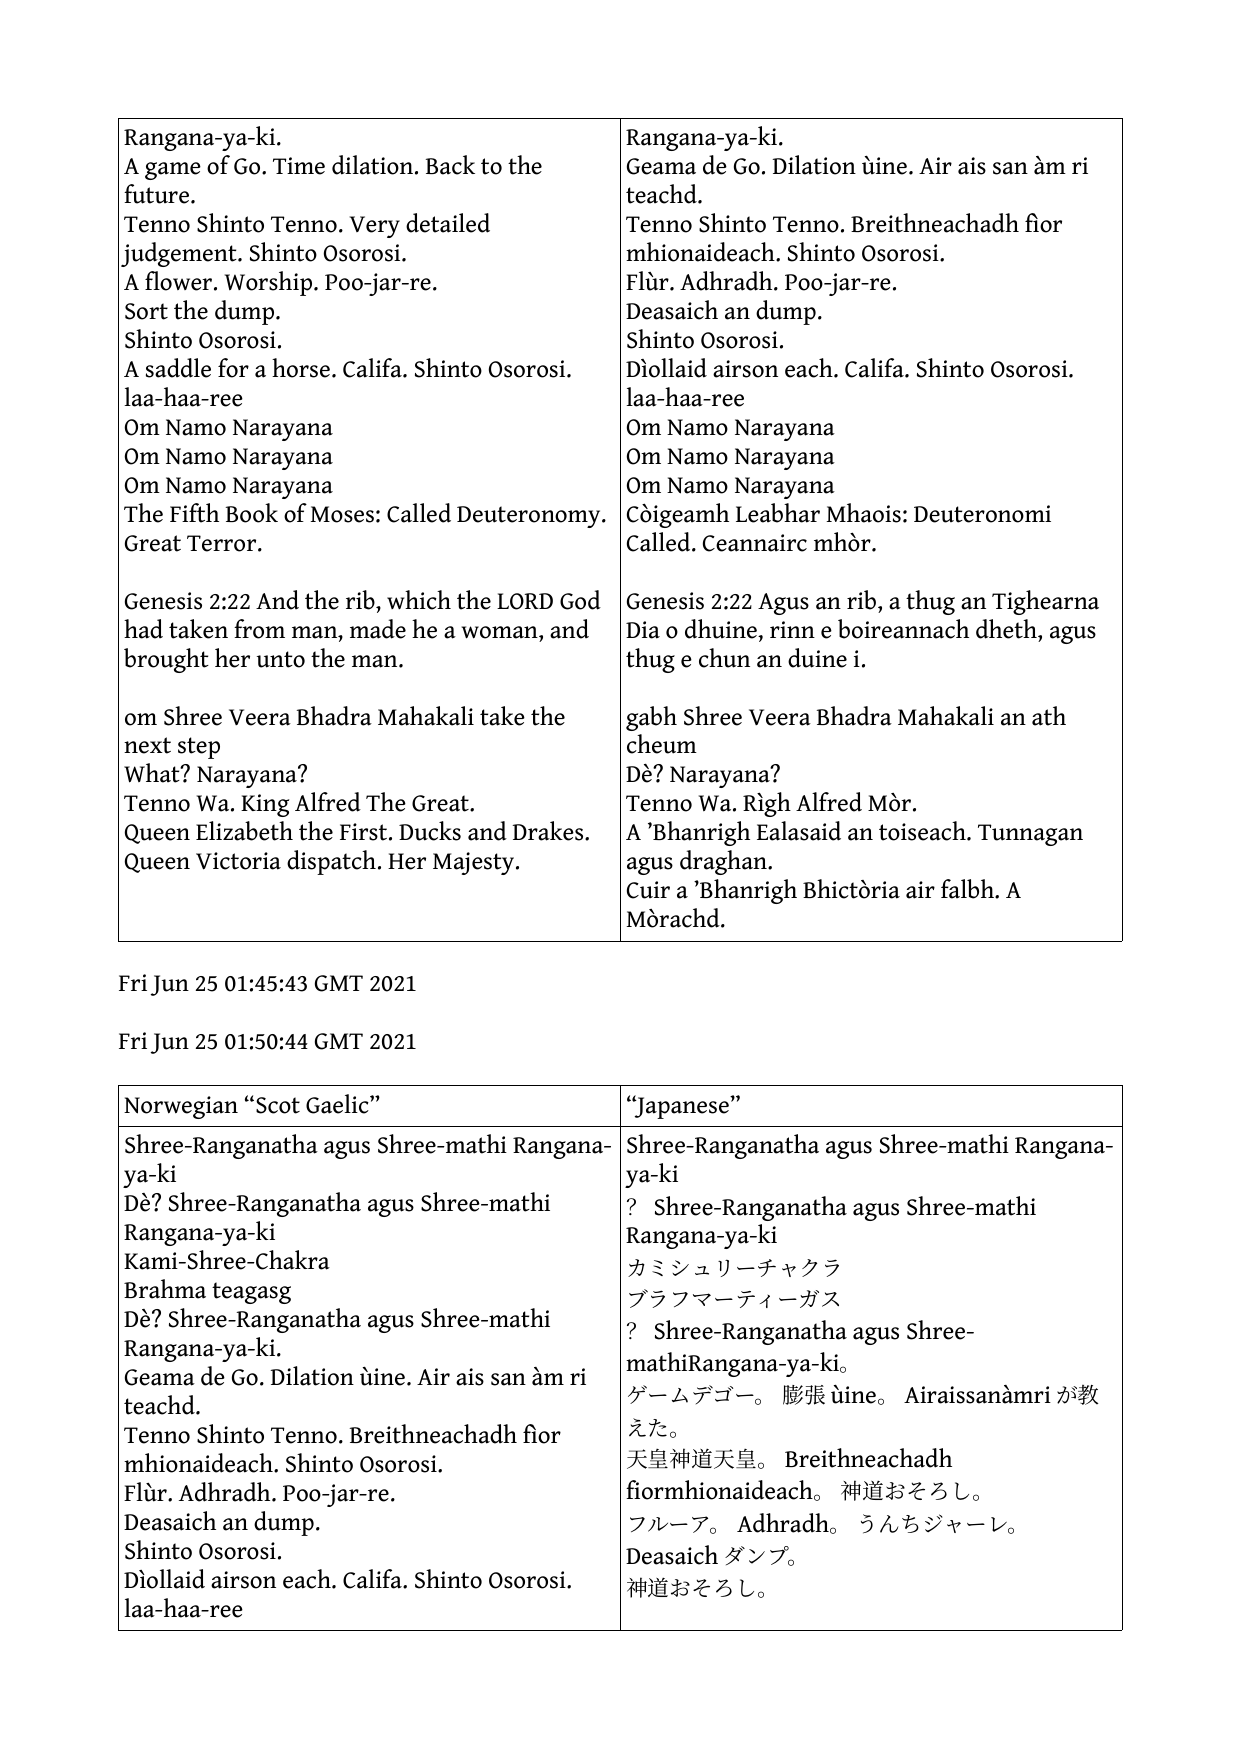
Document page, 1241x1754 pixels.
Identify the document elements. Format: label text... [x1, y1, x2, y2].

text Fri Jun 25 01:50:44 GMT 2021 [118, 1027, 1122, 1056]
table_header “Japanese” [621, 1086, 1122, 1126]
table_header Rangana-ya-ki. Geama de Go. Dilation ùine. Air ais san àm ri teachd. Tenno Shinto Tenno. Breithneachadh fìor mhionaideach. Shinto Osorosi. Flùr. Adhradh. Poo-jar-re. Deasaich an dump. Shinto Osorosi. Dìollaid airson each. Califa. Shinto Osorosi. laa-haa-ree Om Namo Narayana Om Namo Narayana Om Namo Narayana Còigeamh Leabhar Mhaois: Deuteronomi Called. Ceannairc mhòr. Genesis 2:22 Agus an rib, a thug an Tighearna Dia o dhuine, rinn e boireannach dheth, agus thug e chun an duine i. gabh Shree Veera Bhadra Mahakali an ath cheum Dè? Narayana? Tenno Wa. Rìgh Alfred Mòr. A ’Bhanrigh Ealasaid an toiseach. Tunnagan agus draghan. Cuir a ’Bhanrigh Bhictòria air falbh. A Mòrachd. [621, 119, 1122, 941]
text Fri Jun 25 01:45:43 GMT 2021 [118, 969, 1122, 998]
table_cell Shree-Ranganatha agus Shree-mathi Rangana-ya-ki ？ Shree-Ranganatha agus Shree-mathi Rangana-ya-ki カミシュリーチャクラ ブラフマーティーガス ？ Shree-Ranganatha agus Shree-mathiRangana-ya-ki。 ゲームデゴー。 膨張ùine。 Airaissanàmriが教えた。 天皇神道天皇。 Breithneachadh fiormhionaideach。 神道おそろし。 フルーア。 Adhradh。 うんちジャーレ。 Deasaichダンプ。 神道おそろし。 [621, 1127, 1122, 1630]
table_cell Shree-Ranganatha agus Shree-mathi Rangana-ya-ki Dè? Shree-Ranganatha agus Shree-mathi Rangana-ya-ki Kami-Shree-Chakra Brahma teagasg Dè? Shree-Ranganatha agus Shree-mathi Rangana-ya-ki. Geama de Go. Dilation ùine. Air ais san àm ri teachd. Tenno Shinto Tenno. Breithneachadh fìor mhionaideach. Shinto Osorosi. Flùr. Adhradh. Poo-jar-re. Deasaich an dump. Shinto Osorosi. Dìollaid airson each. Califa. Shinto Osorosi. laa-haa-ree [119, 1127, 620, 1630]
table_header Norwegian “Scot Gaelic” [119, 1086, 620, 1126]
table_header Rangana-ya-ki. A game of Go. Time dilation. Back to the future. Tenno Shinto Tenno. Very detailed judgement. Shinto Osorosi. A flower. Worship. Poo-jar-re. Sort the dump. Shinto Osorosi. A saddle for a horse. Califa. Shinto Osorosi. laa-haa-ree Om Namo Narayana Om Namo Narayana Om Namo Narayana The Fifth Book of Moses: Called Deuteronomy. Great Terror. Genesis 2:22 And the rib, which the LORD God had taken from man, made he a woman, and brought her unto the man. om Shree Veera Bhadra Mahakali take the next step What? Narayana? Tenno Wa. King Alfred The Great. Queen Elizabeth the First. Ducks and Drakes. Queen Victoria dispatch. Her Majesty. [119, 119, 620, 941]
